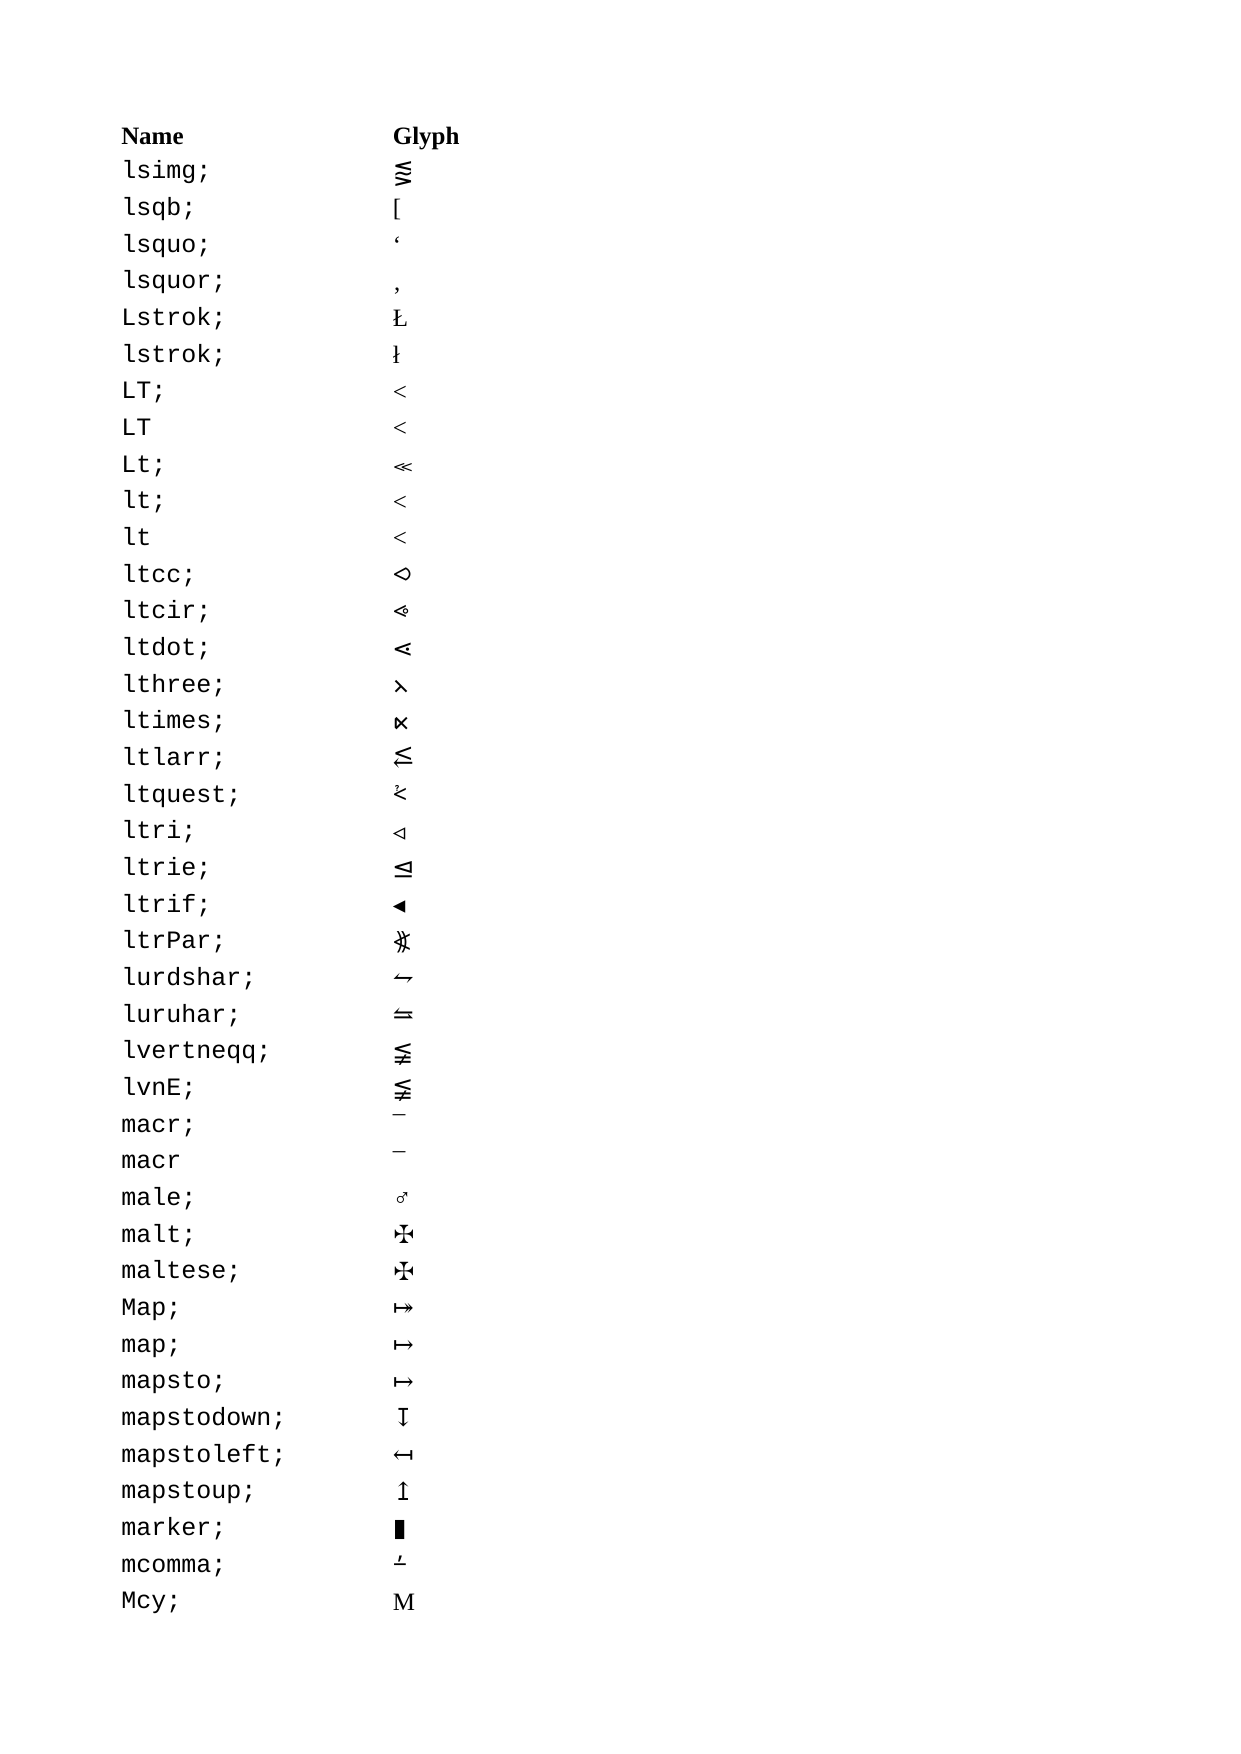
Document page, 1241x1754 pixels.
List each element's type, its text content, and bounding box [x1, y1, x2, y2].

table_header Name [118, 118, 390, 153]
table_cell ł [390, 336, 631, 373]
table_cell < [390, 409, 631, 446]
table_cell [ [390, 189, 631, 226]
table_cell ltrif; [118, 886, 390, 923]
table_cell ⤅ [390, 1289, 631, 1326]
table_cell ⋋ [390, 666, 631, 703]
table_cell ≨︀ [390, 1033, 631, 1069]
table_cell macr [118, 1143, 390, 1179]
table_cell < [390, 483, 631, 519]
table_cell ⨩ [390, 1546, 631, 1583]
table_cell ⦖ [390, 923, 631, 959]
table_cell ↧ [390, 1399, 631, 1436]
table_cell marker; [118, 1509, 390, 1546]
table_cell mapstoleft; [118, 1436, 390, 1473]
table_cell ↦ [390, 1363, 631, 1399]
table_cell lsqb; [118, 189, 390, 226]
table_cell ↦ [390, 1326, 631, 1363]
table_cell ⩹ [390, 593, 631, 629]
table_header Glyph [390, 118, 631, 153]
table_cell lt; [118, 483, 390, 519]
table_cell LT [118, 409, 390, 446]
table_cell macr; [118, 1106, 390, 1143]
table_cell ⥶ [390, 739, 631, 776]
table_cell ltcc; [118, 556, 390, 593]
table_cell mapstodown; [118, 1399, 390, 1436]
table_cell map; [118, 1326, 390, 1363]
table_cell ⋉ [390, 703, 631, 739]
table_cell ltrPar; [118, 923, 390, 959]
table_cell ‚ [390, 263, 631, 299]
table_cell ▮ [390, 1509, 631, 1546]
table_cell mcomma; [118, 1546, 390, 1583]
table_cell mapstoup; [118, 1473, 390, 1509]
table_cell ltquest; [118, 776, 390, 813]
table_cell lvertneqq; [118, 1033, 390, 1069]
table_cell Ł [390, 299, 631, 336]
table_cell lsquo; [118, 226, 390, 263]
table_cell ≨︀ [390, 1069, 631, 1106]
table_cell ≪ [390, 446, 631, 483]
table_cell lvnE; [118, 1069, 390, 1106]
table_cell ⩻ [390, 776, 631, 813]
table_cell lstrok; [118, 336, 390, 373]
table_cell М [390, 1583, 631, 1619]
table_cell ¯ [390, 1106, 631, 1143]
table_cell ↤ [390, 1436, 631, 1473]
table_cell Lstrok; [118, 299, 390, 336]
table_cell ◂ [390, 886, 631, 923]
table_cell Map; [118, 1289, 390, 1326]
table_cell ltrie; [118, 849, 390, 886]
table_cell ✠ [390, 1253, 631, 1289]
table_cell LT; [118, 373, 390, 409]
table_cell ⪦ [390, 556, 631, 593]
table_cell lthree; [118, 666, 390, 703]
table_cell Lt; [118, 446, 390, 483]
table_cell lsquor; [118, 263, 390, 299]
table_cell ltri; [118, 813, 390, 849]
table_cell ⥦ [390, 996, 631, 1033]
table_cell ltcir; [118, 593, 390, 629]
table_cell malt; [118, 1216, 390, 1253]
table_cell luruhar; [118, 996, 390, 1033]
table_cell ⊴ [390, 849, 631, 886]
table_cell < [390, 373, 631, 409]
table_cell < [390, 519, 631, 556]
table_cell ltimes; [118, 703, 390, 739]
table_cell lsimg; [118, 153, 390, 189]
table_cell male; [118, 1179, 390, 1216]
table_cell ♂ [390, 1179, 631, 1216]
table_cell ◃ [390, 813, 631, 849]
table_cell Mcy; [118, 1583, 390, 1619]
table_cell ⥊ [390, 959, 631, 996]
table_cell ¯ [390, 1143, 631, 1179]
table_cell ltlarr; [118, 739, 390, 776]
table_cell lt [118, 519, 390, 556]
table_cell ‘ [390, 226, 631, 263]
table_cell lurdshar; [118, 959, 390, 996]
table_cell maltese; [118, 1253, 390, 1289]
table_cell ⋖ [390, 629, 631, 666]
table_cell ltdot; [118, 629, 390, 666]
table_cell mapsto; [118, 1363, 390, 1399]
table_cell ↥ [390, 1473, 631, 1509]
table_cell ✠ [390, 1216, 631, 1253]
table_cell ⪏ [390, 153, 631, 189]
